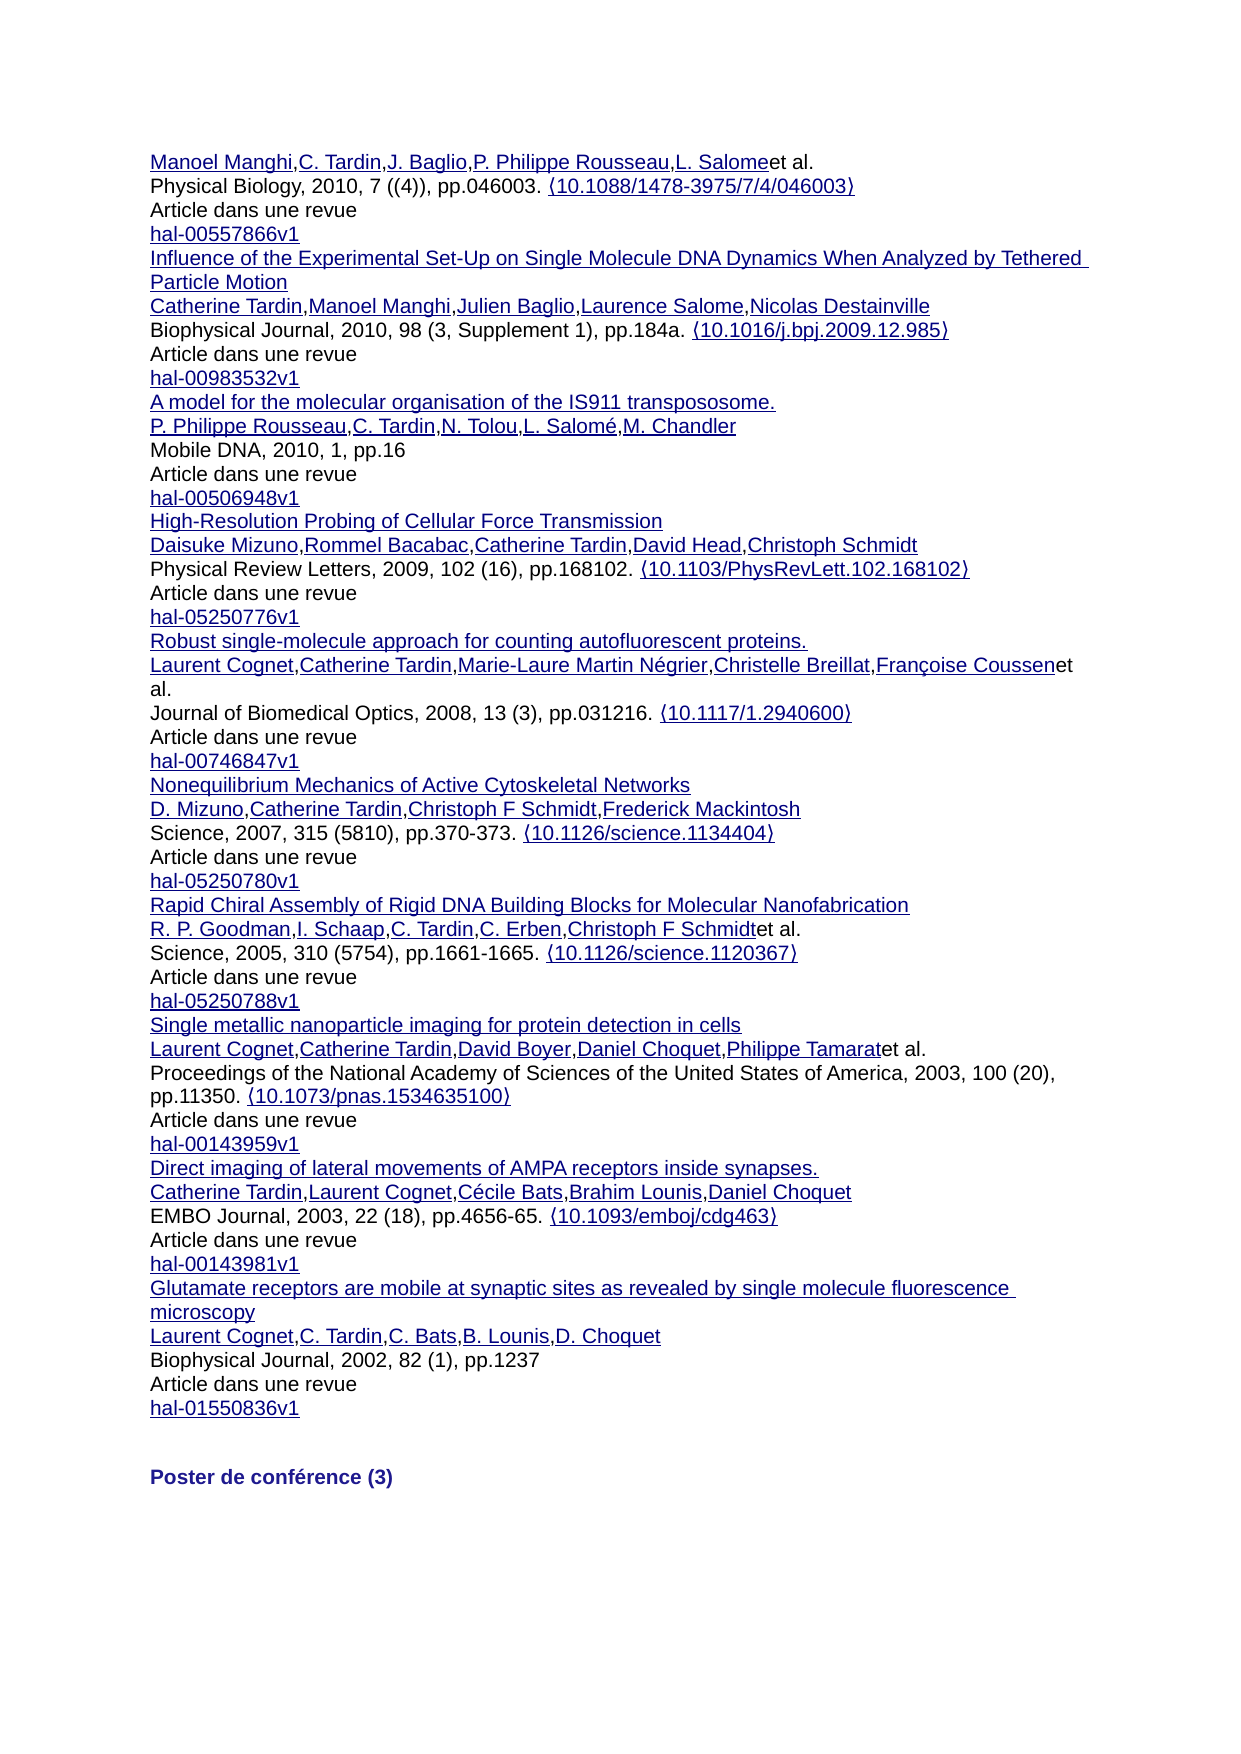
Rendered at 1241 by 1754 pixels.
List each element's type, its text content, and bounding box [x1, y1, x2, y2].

table_cell Direct imaging of lateral movements of AMPA receptors inside synapses. Catherine Tardin,Laurent Cognet,Cécile Bats,Brahim Lounis,Daniel Choquet EMBO Journal, 2003, 22 (18), pp.4656-65. ⟨10.1093/emboj/cdg463⟩ Article dans une revue hal-00143981v1 [150, 1156, 1090, 1276]
table_cell Manoel Manghi,C. Tardin,J. Baglio,P. Philippe Rousseau,L. Salomeet al. Physical Biology, 2010, 7 ((4)), pp.046003. ⟨10.1088/1478-3975/7/4/046003⟩ Article dans une revue hal-00557866v1 [150, 150, 1090, 246]
table_cell A model for the molecular organisation of the IS911 transpososome. P. Philippe Rousseau,C. Tardin,N. Tolou,L. Salomé,M. Chandler Mobile DNA, 2010, 1, pp.16 Article dans une revue hal-00506948v1 [150, 390, 1090, 509]
table_cell Influence of the Experimental Set-Up on Single Molecule DNA Dynamics When Analyzed by Tethered Particle Motion Catherine Tardin,Manoel Manghi,Julien Baglio,Laurence Salome,Nicolas Destainville Biophysical Journal, 2010, 98 (3, Supplement 1), pp.184a. ⟨10.1016/j.bpj.2009.12.985⟩ Article dans une revue hal-00983532v1 [150, 246, 1090, 389]
table_cell Robust single-molecule approach for counting autofluorescent proteins. Laurent Cognet,Catherine Tardin,Marie-Laure Martin Négrier,Christelle Breillat,Françoise Coussenet al. Journal of Biomedical Optics, 2008, 13 (3), pp.031216. ⟨10.1117/1.2940600⟩ Article dans une revue hal-00746847v1 [150, 629, 1090, 773]
table_cell Glutamate receptors are mobile at synaptic sites as revealed by single molecule fluorescence microscopy Laurent Cognet,C. Tardin,C. Bats,B. Lounis,D. Choquet Biophysical Journal, 2002, 82 (1), pp.1237 Article dans une revue hal-01550836v1 [150, 1276, 1090, 1420]
table_cell High-Resolution Probing of Cellular Force Transmission Daisuke Mizuno,Rommel Bacabac,Catherine Tardin,David Head,Christoph Schmidt Physical Review Letters, 2009, 102 (16), pp.168102. ⟨10.1103/PhysRevLett.102.168102⟩ Article dans une revue hal-05250776v1 [150, 509, 1090, 629]
subtitle Poster de conférence (3) [150, 1464, 1090, 1488]
table_cell Single metallic nanoparticle imaging for protein detection in cells Laurent Cognet,Catherine Tardin,David Boyer,Daniel Choquet,Philippe Tamaratet al. Proceedings of the National Academy of Sciences of the United States of America, 2003, 100 (20), pp.11350. ⟨10.1073/pnas.1534635100⟩ Article dans une revue hal-00143959v1 [150, 1013, 1090, 1156]
table_cell Rapid Chiral Assembly of Rigid DNA Building Blocks for Molecular Nanofabrication R. P. Goodman,I. Schaap,C. Tardin,C. Erben,Christoph F Schmidtet al. Science, 2005, 310 (5754), pp.1661-1665. ⟨10.1126/science.1120367⟩ Article dans une revue hal-05250788v1 [150, 893, 1090, 1012]
table_cell Nonequilibrium Mechanics of Active Cytoskeletal Networks D. Mizuno,Catherine Tardin,Christoph F Schmidt,Frederick Mackintosh Science, 2007, 315 (5810), pp.370-373. ⟨10.1126/science.1134404⟩ Article dans une revue hal-05250780v1 [150, 773, 1090, 893]
